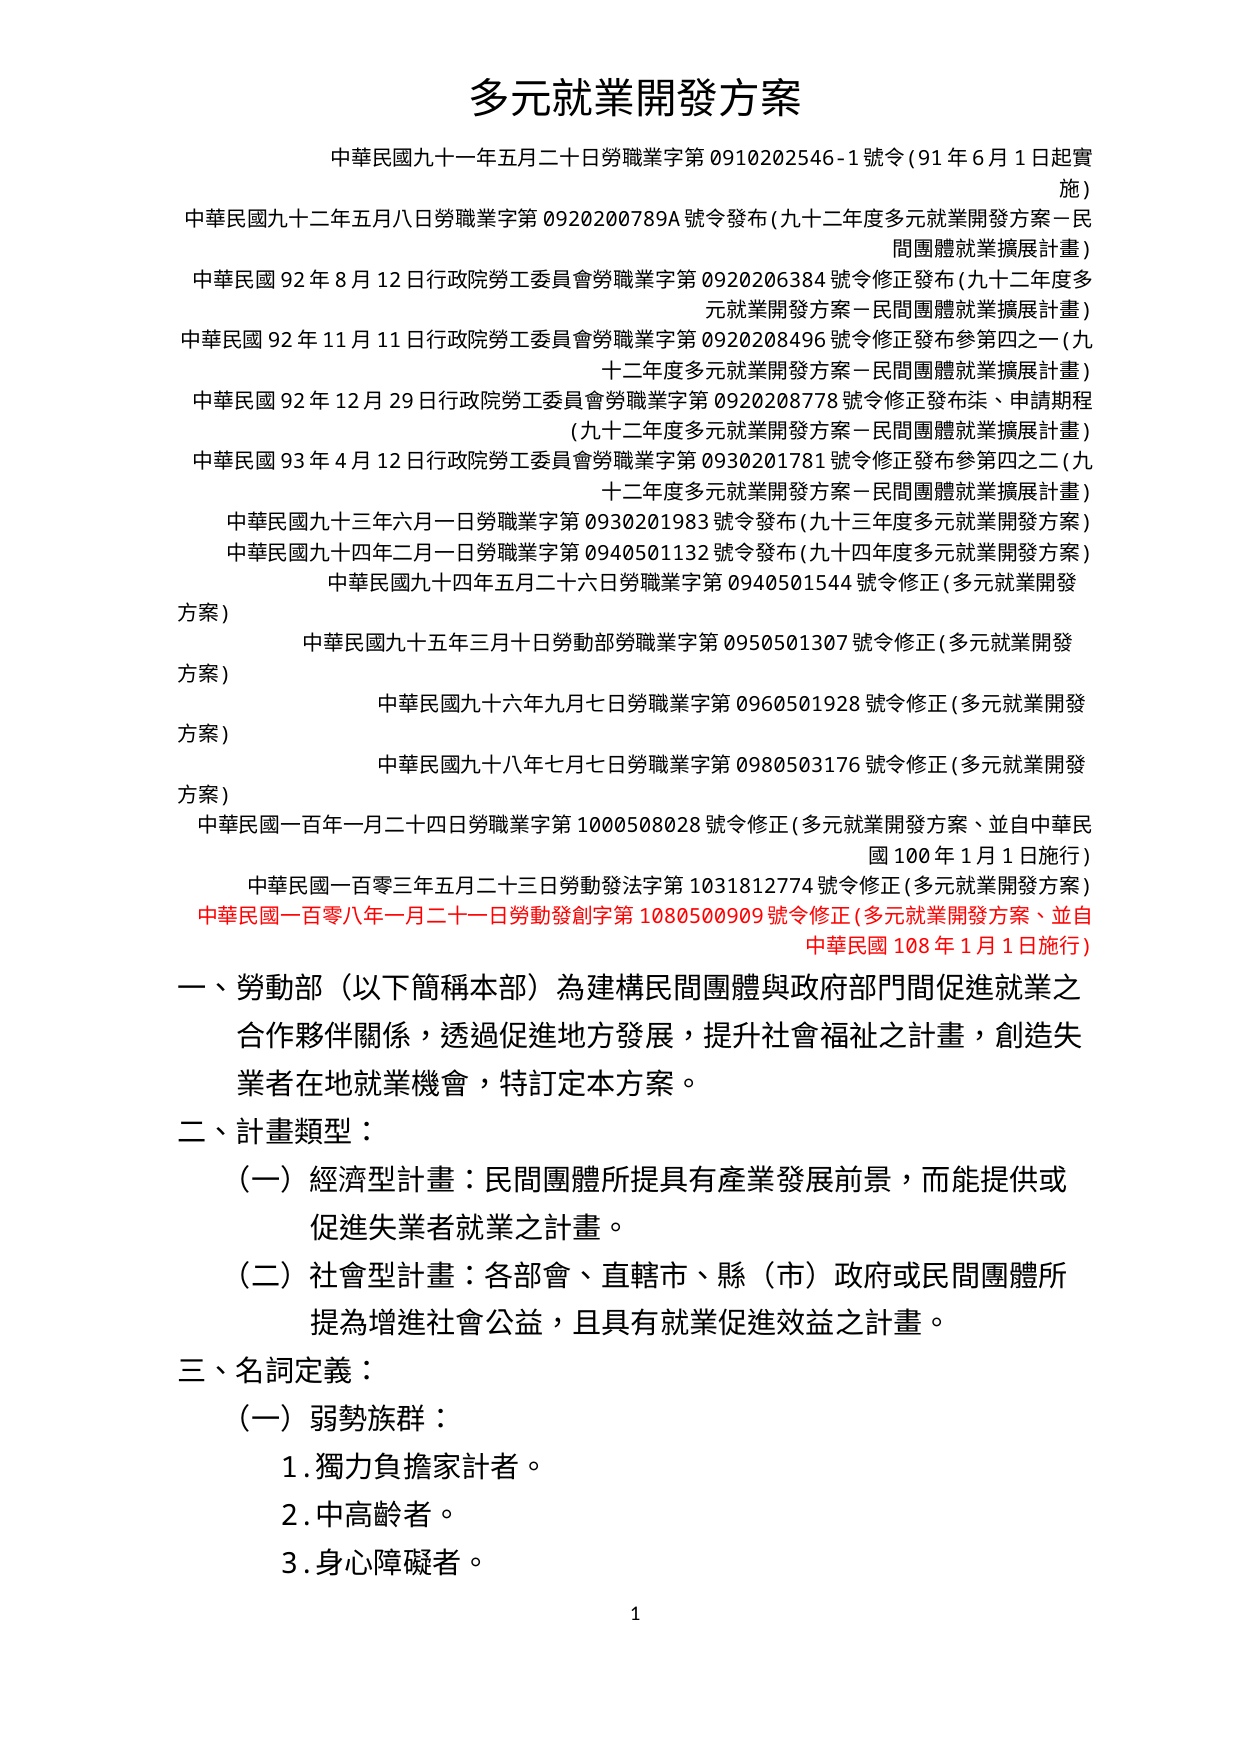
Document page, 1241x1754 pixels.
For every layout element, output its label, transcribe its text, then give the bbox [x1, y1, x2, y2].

text 多元就業開發方案 [177, 75, 1092, 123]
text 中華民國九十二年五月八日勞職業字第0920200789A號令發布(九十二年度多元就業開發方案－民間團體就業擴展計畫) [177, 202, 1092, 263]
text 1.獨力負擔家計者。 [177, 1439, 1092, 1487]
text 一、勞動部（以下簡稱本部）為建構民間團體與政府部門間促進就業之 合作夥伴關係，透過促進地方發展，提升社會福祉之計畫，創造失 業者在地就業機會，特訂定本方案。 [177, 960, 1092, 1104]
text 中華民國一百年一月二十四日勞職業字第1000508028號令修正(多元就業開發方案、並自中華民國100年1月1日施行) [177, 808, 1093, 869]
text 中華民國一百零八年一月二十一日勞動發創字第1080500909號令修正(多元就業開發方案、並自中華民國108年1月1日施行) [177, 899, 1092, 960]
text 三、名詞定義： [177, 1343, 1092, 1391]
text 3.身心障礙者。 [177, 1535, 1092, 1583]
text 中華民國92年11月11日行政院勞工委員會勞職業字第0920208496號令修正發布參第四之一(九十二年度多元就業開發方案－民間團體就業擴展計畫) [177, 323, 1092, 384]
text 中華民國九十三年六月一日勞職業字第0930201983號令發布(九十三年度多元就業開發方案) [177, 505, 1092, 536]
text 中華民國一百零三年五月二十三日勞動發法字第1031812774號令修正(多元就業開發方案) [177, 869, 1092, 899]
text （二）社會型計畫：各部會、直轄市、縣（市）政府或民間團體所提為增進社會公益，且具有就業促進效益之計畫。 [222, 1248, 1092, 1343]
text 中華民國九十八年七月七日勞職業字第0980503176號令修正(多元就業開發方案) [177, 748, 1092, 808]
text 中華民國九十五年三月十日勞動部勞職業字第0950501307號令修正(多元就業開發方案) [177, 627, 1092, 687]
text 中華民國92年8月12日行政院勞工委員會勞職業字第0920206384號令修正發布(九十二年度多元就業開發方案－民間團體就業擴展計畫) [177, 263, 1092, 323]
text 中華民國九十四年五月二十六日勞職業字第0940501544號令修正(多元就業開發方案) [177, 566, 1092, 627]
text 中華民國93年4月12日行政院勞工委員會勞職業字第0930201781號令修正發布參第四之二(九十二年度多元就業開發方案－民間團體就業擴展計畫) [177, 445, 1092, 505]
text 2.中高齡者。 [177, 1487, 1092, 1535]
text 二、計畫類型： [177, 1104, 1092, 1152]
text （一）弱勢族群： [177, 1391, 1092, 1439]
text 中華民國九十四年二月一日勞職業字第0940501132號令發布(九十四年度多元就業開發方案) [177, 536, 1092, 566]
text 中華民國九十一年五月二十日勞職業字第0910202546-1號令(91年6月1日起實施) [177, 142, 1092, 202]
text 中華民國92年12月29日行政院勞工委員會勞職業字第0920208778號令修正發布柒、申請期程(九十二年度多元就業開發方案－民間團體就業擴展計畫) [177, 384, 1092, 445]
text （一）經濟型計畫：民間團體所提具有產業發展前景，而能提供或促進失業者就業之計畫。 [222, 1152, 1092, 1248]
text 中華民國九十六年九月七日勞職業字第0960501928號令修正(多元就業開發方案) [177, 687, 1092, 748]
